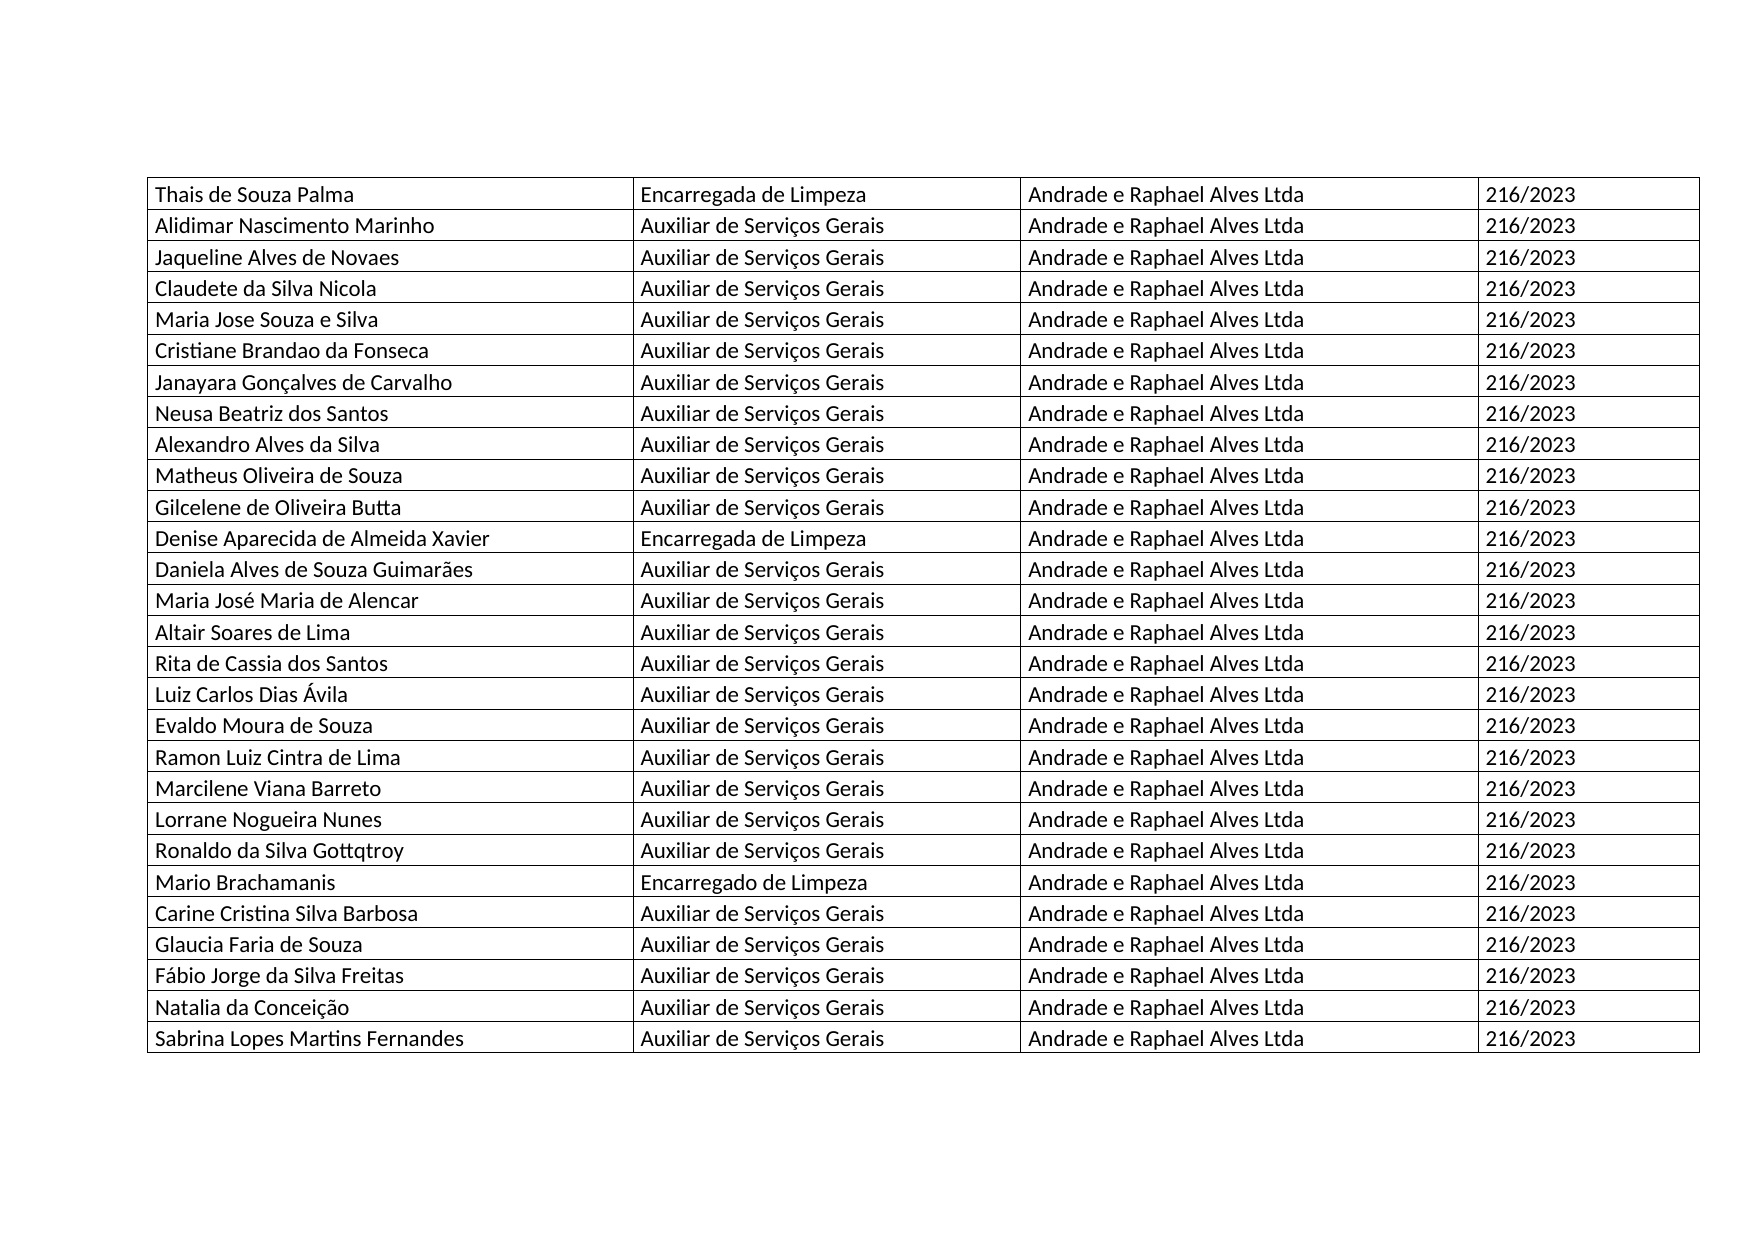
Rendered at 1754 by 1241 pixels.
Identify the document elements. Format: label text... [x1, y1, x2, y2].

table_cell 216/2023 [1479, 866, 1699, 896]
table_cell 216/2023 [1479, 960, 1699, 990]
table_cell Auxiliar de Serviços Gerais [634, 272, 1020, 302]
table_cell Andrade e Raphael Alves Ltda [1021, 241, 1478, 271]
table_cell Andrade e Raphael Alves Ltda [1021, 335, 1478, 365]
table_cell Andrade e Raphael Alves Ltda [1021, 553, 1478, 583]
table_cell Maria Jose Souza e Silva [148, 303, 633, 333]
table_cell Encarregada de Limpeza [634, 522, 1020, 552]
table_cell Andrade e Raphael Alves Ltda [1021, 210, 1478, 240]
table_cell Auxiliar de Serviços Gerais [634, 428, 1020, 458]
table_cell Janayara Gonçalves de Carvalho [148, 366, 633, 396]
table_cell Andrade e Raphael Alves Ltda [1021, 772, 1478, 802]
table_cell 216/2023 [1479, 647, 1699, 677]
table_cell 216/2023 [1479, 835, 1699, 865]
table_cell Ramon Luiz Cintra de Lima [148, 741, 633, 771]
table_cell 216/2023 [1479, 803, 1699, 833]
table_cell Encarregada de Limpeza [634, 178, 1020, 208]
table_cell Andrade e Raphael Alves Ltda [1021, 647, 1478, 677]
table_cell Claudete da Silva Nicola [148, 272, 633, 302]
table_cell 216/2023 [1479, 272, 1699, 302]
table_cell Andrade e Raphael Alves Ltda [1021, 366, 1478, 396]
table_cell Matheus Oliveira de Souza [148, 460, 633, 490]
table_cell Andrade e Raphael Alves Ltda [1021, 522, 1478, 552]
table_cell Auxiliar de Serviços Gerais [634, 1022, 1020, 1052]
table_cell 216/2023 [1479, 366, 1699, 396]
table_cell 216/2023 [1479, 585, 1699, 615]
table_cell Daniela Alves de Souza Guimarães [148, 553, 633, 583]
table_cell 216/2023 [1479, 335, 1699, 365]
table_cell Denise Aparecida de Almeida Xavier [148, 522, 633, 552]
table_cell Auxiliar de Serviços Gerais [634, 335, 1020, 365]
table_cell Auxiliar de Serviços Gerais [634, 835, 1020, 865]
table_cell 216/2023 [1479, 397, 1699, 427]
table_cell 216/2023 [1479, 522, 1699, 552]
table_cell Andrade e Raphael Alves Ltda [1021, 616, 1478, 646]
table_cell Sabrina Lopes Martins Fernandes [148, 1022, 633, 1052]
table_cell Auxiliar de Serviços Gerais [634, 991, 1020, 1021]
table_cell Natalia da Conceição [148, 991, 633, 1021]
table_cell Andrade e Raphael Alves Ltda [1021, 803, 1478, 833]
table_cell 216/2023 [1479, 897, 1699, 927]
table_cell Auxiliar de Serviços Gerais [634, 366, 1020, 396]
table_cell Luiz Carlos Dias Ávila [148, 678, 633, 708]
table_cell Andrade e Raphael Alves Ltda [1021, 866, 1478, 896]
table_cell 216/2023 [1479, 772, 1699, 802]
table_cell Altair Soares de Lima [148, 616, 633, 646]
table_cell 216/2023 [1479, 710, 1699, 740]
table_cell Jaqueline Alves de Novaes [148, 241, 633, 271]
table_cell Andrade e Raphael Alves Ltda [1021, 460, 1478, 490]
table_cell Andrade e Raphael Alves Ltda [1021, 303, 1478, 333]
table_cell Andrade e Raphael Alves Ltda [1021, 897, 1478, 927]
table_cell Evaldo Moura de Souza [148, 710, 633, 740]
table_cell 216/2023 [1479, 741, 1699, 771]
table_cell Auxiliar de Serviços Gerais [634, 647, 1020, 677]
table_cell Andrade e Raphael Alves Ltda [1021, 428, 1478, 458]
table_cell Auxiliar de Serviços Gerais [634, 397, 1020, 427]
table_cell Auxiliar de Serviços Gerais [634, 803, 1020, 833]
table_cell Auxiliar de Serviços Gerais [634, 960, 1020, 990]
table_cell Andrade e Raphael Alves Ltda [1021, 835, 1478, 865]
table_cell Andrade e Raphael Alves Ltda [1021, 397, 1478, 427]
table_cell 216/2023 [1479, 491, 1699, 521]
table_cell Auxiliar de Serviços Gerais [634, 616, 1020, 646]
table_cell Glaucia Faria de Souza [148, 928, 633, 958]
table_cell Auxiliar de Serviços Gerais [634, 741, 1020, 771]
table_cell 216/2023 [1479, 210, 1699, 240]
table_cell Cristiane Brandao da Fonseca [148, 335, 633, 365]
table_cell Auxiliar de Serviços Gerais [634, 772, 1020, 802]
table_cell Andrade e Raphael Alves Ltda [1021, 585, 1478, 615]
table_cell Andrade e Raphael Alves Ltda [1021, 178, 1478, 208]
table_cell Auxiliar de Serviços Gerais [634, 710, 1020, 740]
table_cell Rita de Cassia dos Santos [148, 647, 633, 677]
table_cell 216/2023 [1479, 1022, 1699, 1052]
table_cell Andrade e Raphael Alves Ltda [1021, 678, 1478, 708]
table_cell 216/2023 [1479, 678, 1699, 708]
table_cell Fábio Jorge da Silva Freitas [148, 960, 633, 990]
table_cell Marcilene Viana Barreto [148, 772, 633, 802]
table_cell 216/2023 [1479, 616, 1699, 646]
table_cell Auxiliar de Serviços Gerais [634, 585, 1020, 615]
table_cell 216/2023 [1479, 178, 1699, 208]
table_cell Auxiliar de Serviços Gerais [634, 210, 1020, 240]
table_cell Auxiliar de Serviços Gerais [634, 678, 1020, 708]
table_cell Andrade e Raphael Alves Ltda [1021, 710, 1478, 740]
table_cell Andrade e Raphael Alves Ltda [1021, 928, 1478, 958]
table_cell 216/2023 [1479, 991, 1699, 1021]
table_cell Gilcelene de Oliveira Butta [148, 491, 633, 521]
table_cell Alexandro Alves da Silva [148, 428, 633, 458]
table_cell Lorrane Nogueira Nunes [148, 803, 633, 833]
table_cell 216/2023 [1479, 303, 1699, 333]
table_cell Maria José Maria de Alencar [148, 585, 633, 615]
table_cell Thais de Souza Palma [148, 178, 633, 208]
table_cell Carine Cristina Silva Barbosa [148, 897, 633, 927]
table_cell Ronaldo da Silva Gottqtroy [148, 835, 633, 865]
table_cell 216/2023 [1479, 241, 1699, 271]
table_cell Andrade e Raphael Alves Ltda [1021, 491, 1478, 521]
table_cell 216/2023 [1479, 460, 1699, 490]
table_cell Andrade e Raphael Alves Ltda [1021, 1022, 1478, 1052]
table_cell Auxiliar de Serviços Gerais [634, 553, 1020, 583]
table_cell Auxiliar de Serviços Gerais [634, 491, 1020, 521]
table_cell Encarregado de Limpeza [634, 866, 1020, 896]
table_cell Andrade e Raphael Alves Ltda [1021, 741, 1478, 771]
table_cell 216/2023 [1479, 928, 1699, 958]
table_cell Neusa Beatriz dos Santos [148, 397, 633, 427]
table_cell Mario Brachamanis [148, 866, 633, 896]
table_cell 216/2023 [1479, 428, 1699, 458]
table_cell Andrade e Raphael Alves Ltda [1021, 991, 1478, 1021]
table_cell Andrade e Raphael Alves Ltda [1021, 272, 1478, 302]
table_cell 216/2023 [1479, 553, 1699, 583]
table_cell Auxiliar de Serviços Gerais [634, 897, 1020, 927]
table_cell Auxiliar de Serviços Gerais [634, 460, 1020, 490]
table_cell Auxiliar de Serviços Gerais [634, 241, 1020, 271]
table_cell Alidimar Nascimento Marinho [148, 210, 633, 240]
table_cell Auxiliar de Serviços Gerais [634, 928, 1020, 958]
table_cell Andrade e Raphael Alves Ltda [1021, 960, 1478, 990]
table_cell Auxiliar de Serviços Gerais [634, 303, 1020, 333]
